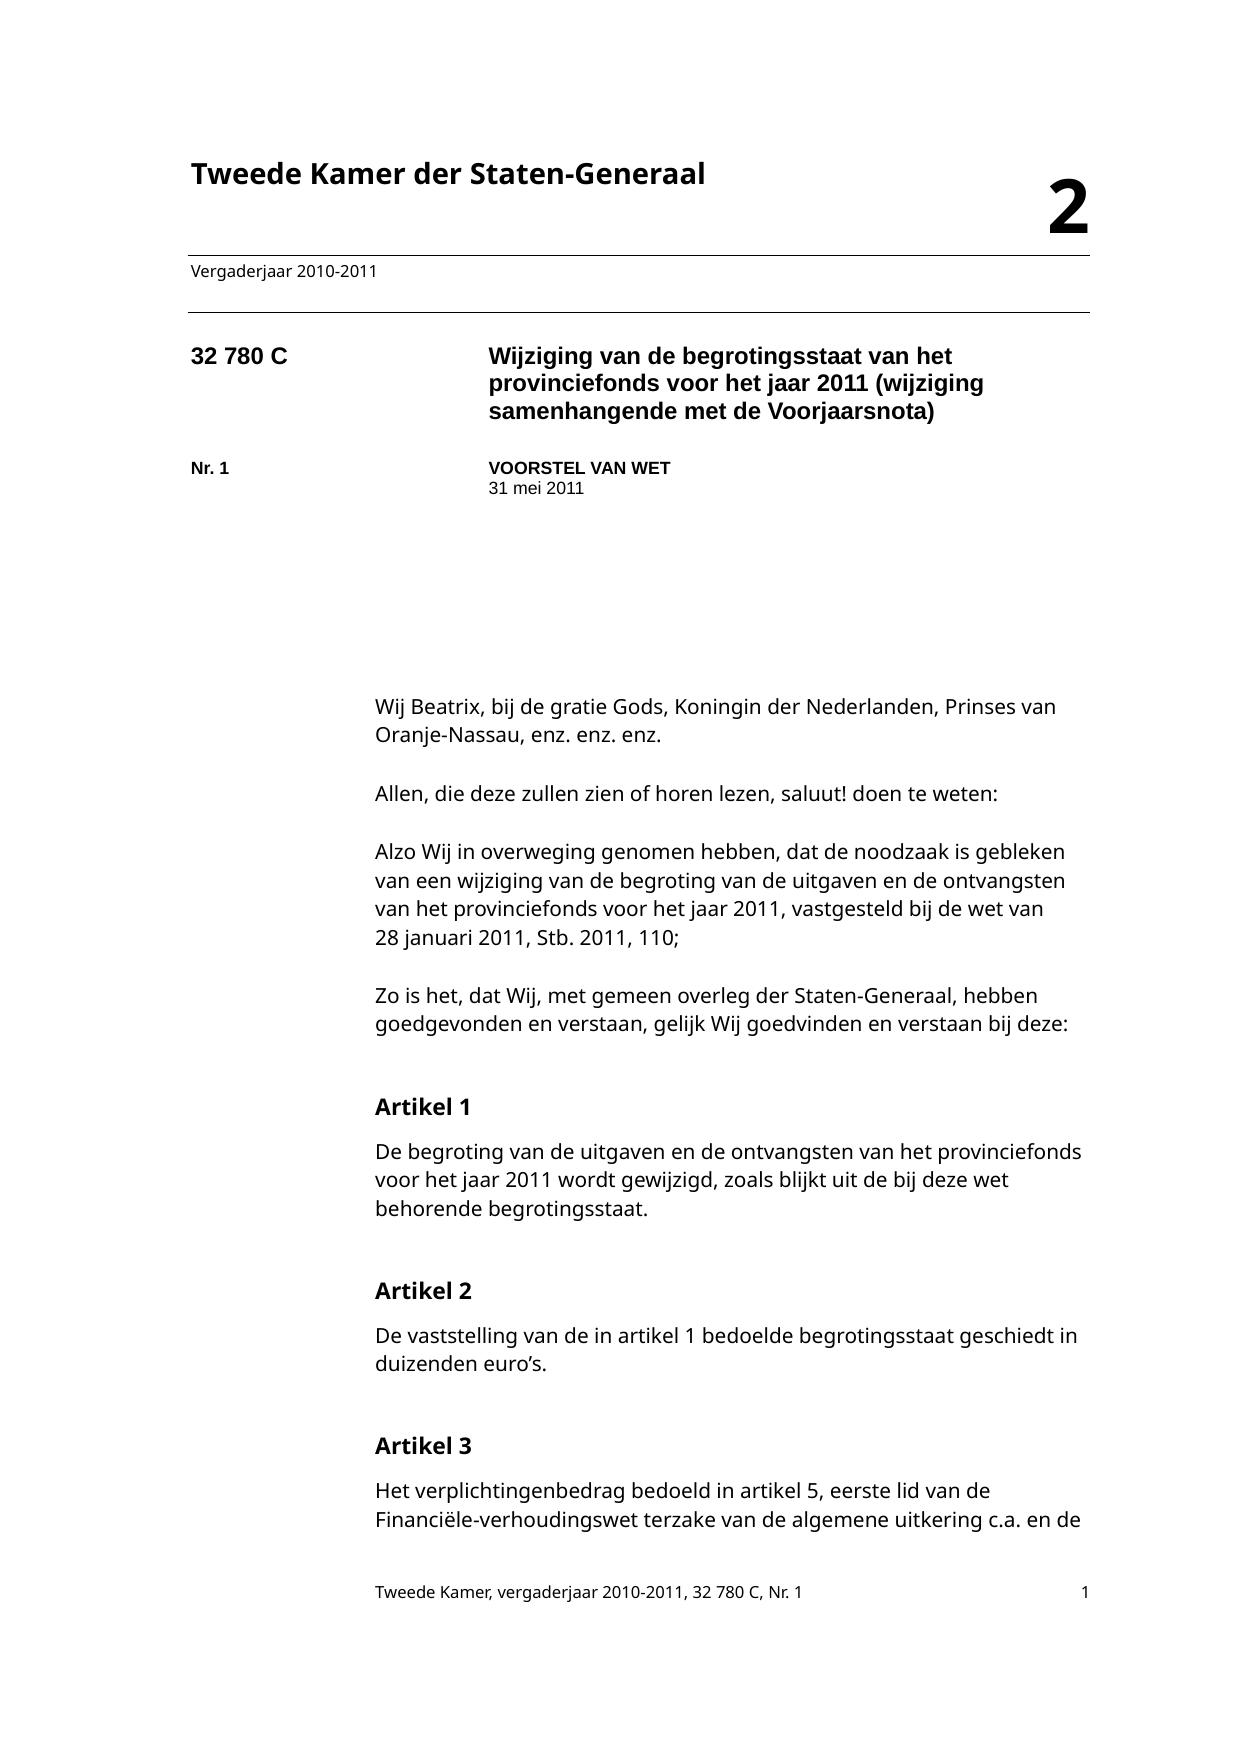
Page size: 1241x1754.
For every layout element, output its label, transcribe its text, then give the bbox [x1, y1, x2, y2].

subtitle Artikel 1 [375, 1091, 1090, 1122]
text De begroting van de uitgaven en de ontvangsten van het provinciefonds voor het jaar 2011 wordt gewijzigd, zoals blijkt uit de bij deze wet behorende begrotingsstaat. [375, 1137, 1090, 1222]
table_cell VOORSTEL VAN WET 31 mei 2011 [485, 455, 1090, 573]
subtitle Artikel 3 [375, 1430, 1090, 1461]
table_cell [485, 313, 1090, 339]
table_cell Vergaderjaar 2010-2011 [188, 256, 485, 312]
subtitle Artikel 2 [375, 1274, 1090, 1306]
text De vaststelling van de in artikel 1 bedoelde begrotingsstaat geschiedt in duizenden euro’s. [375, 1321, 1090, 1378]
table_cell 32 780 C [188, 339, 485, 454]
table_header Tweede Kamer der Staten-Generaal [188, 150, 909, 255]
text Wij Beatrix, bij de gratie Gods, Koningin der Nederlanden, Prinses van Oranje-Nassau, enz. enz. enz. [375, 692, 1090, 749]
text Het verplichtingenbedrag bedoeld in artikel 5, eerste lid van de Financiële-verhoudingswet terzake van de algemene uitkering c.a. en de [375, 1476, 1090, 1533]
table_cell Nr. 1 [188, 455, 485, 573]
table_header 2 [910, 150, 1090, 255]
text Allen, die deze zullen zien of horen lezen, saluut! doen te weten: [375, 779, 1090, 807]
table_cell Wijziging van de begrotingsstaat van het provinciefonds voor het jaar 2011 (wijziging samenhangende met de Voorjaarsnota) [485, 339, 1090, 454]
table_cell [188, 313, 485, 339]
text Alzo Wij in overweging genomen hebben, dat de noodzaak is gebleken van een wijziging van de begroting van de uitgaven en de ontvangsten van het provinciefonds voor het jaar 2011, vastgesteld bij de wet van 28 januari 2011, Stb. 2011, 110; [375, 837, 1090, 951]
text Zo is het, dat Wij, met gemeen overleg der Staten-Generaal, hebben goedgevonden en verstaan, gelijk Wij goedvinden en verstaan bij deze: [375, 981, 1090, 1038]
table_cell [485, 256, 1090, 312]
